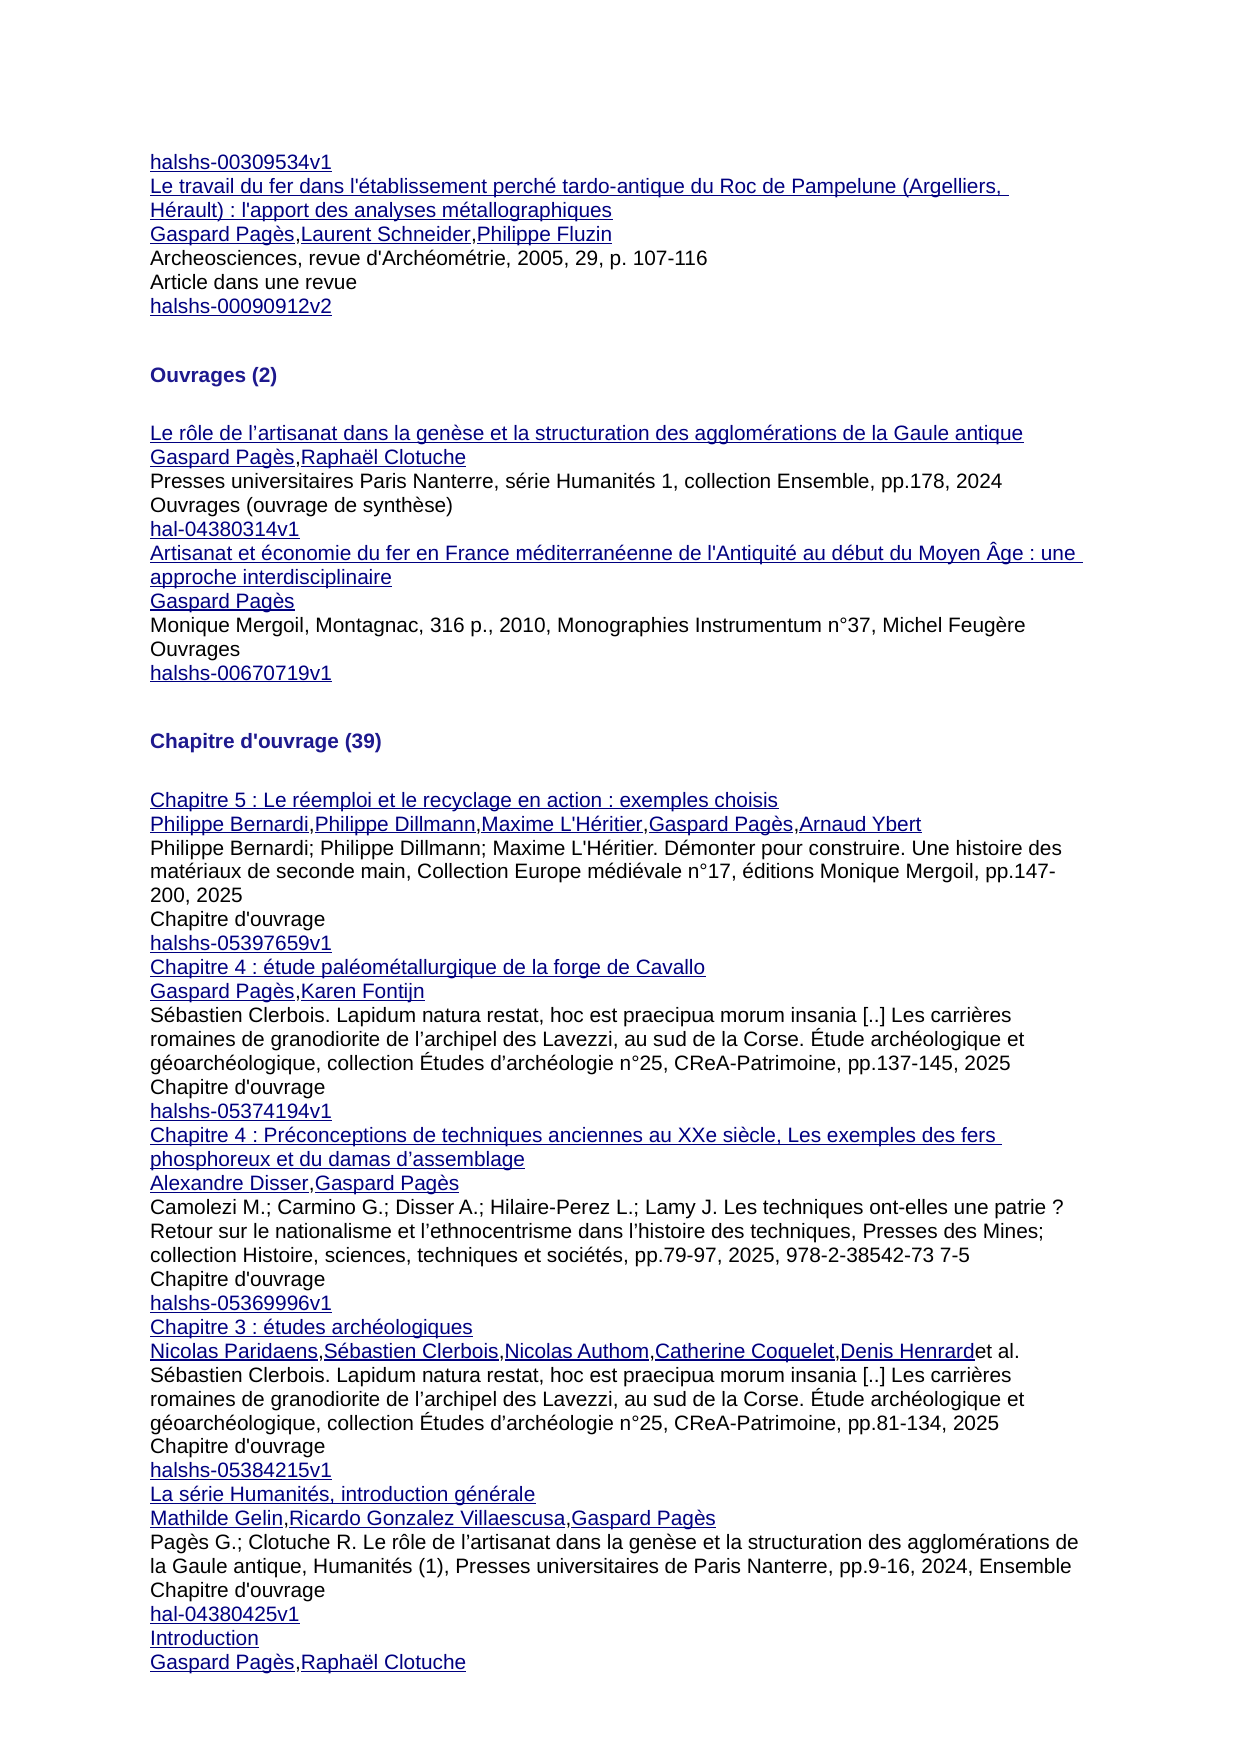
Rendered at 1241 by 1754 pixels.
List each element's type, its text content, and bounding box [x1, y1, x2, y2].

table_header Le rôle de l’artisanat dans la genèse et la structuration des agglomérations de la Gaule antique Gaspard Pagès,Raphaël Clotuche Presses universitaires Paris Nanterre, série Humanités 1, collection Ensemble, pp.178, 2024 Ouvrages (ouvrage de synthèse) hal-04380314v1 [150, 421, 1090, 541]
table_cell La série Humanités, introduction générale Mathilde Gelin,Ricardo Gonzalez Villaescusa,Gaspard Pagès Pagès G.; Clotuche R. Le rôle de l’artisanat dans la genèse et la structuration des agglomérations de la Gaule antique, Humanités (1), Presses universitaires de Paris Nanterre, pp.9-16, 2024, Ensemble Chapitre d'ouvrage hal-04380425v1 [150, 1482, 1090, 1626]
table_cell Chapitre 3 : études archéologiques Nicolas Paridaens,Sébastien Clerbois,Nicolas Authom,Catherine Coquelet,Denis Henrardet al. Sébastien Clerbois. Lapidum natura restat, hoc est praecipua morum insania [..] Les carrières romaines de granodiorite de l’archipel des Lavezzi, au sud de la Corse. Étude archéologique et géoarchéologique, collection Études d’archéologie n°25, CReA-Patrimoine, pp.81-134, 2025 Chapitre d'ouvrage halshs-05384215v1 [150, 1315, 1090, 1482]
table_header Chapitre 5 : Le réemploi et le recyclage en action : exemples choisis Philippe Bernardi,Philippe Dillmann,Maxime L'Héritier,Gaspard Pagès,Arnaud Ybert Philippe Bernardi; Philippe Dillmann; Maxime L'Héritier. Démonter pour construire. Une histoire des matériaux de seconde main, Collection Europe médiévale n°17, éditions Monique Mergoil, pp.147-200, 2025 Chapitre d'ouvrage halshs-05397659v1 [150, 788, 1090, 955]
subtitle Ouvrages (2) [150, 362, 1090, 386]
table_cell Chapitre 4 : Préconceptions de techniques anciennes au XXe siècle, Les exemples des fers phosphoreux et du damas d’assemblage Alexandre Disser,Gaspard Pagès Camolezi M.; Carmino G.; Disser A.; Hilaire-Perez L.; Lamy J. Les techniques ont-elles une patrie ? Retour sur le nationalisme et l’ethnocentrisme dans l’histoire des techniques, Presses des Mines; collection Histoire, sciences, techniques et sociétés, pp.79-97, 2025, 978-2-38542-73 7-5 Chapitre d'ouvrage halshs-05369996v1 [150, 1123, 1090, 1314]
subtitle Chapitre d'ouvrage (39) [150, 729, 1090, 753]
table_cell Chapitre 4 : étude paléométallurgique de la forge de Cavallo Gaspard Pagès,Karen Fontijn Sébastien Clerbois. Lapidum natura restat, hoc est praecipua morum insania [..] Les carrières romaines de granodiorite de l’archipel des Lavezzi, au sud de la Corse. Étude archéologique et géoarchéologique, collection Études d’archéologie n°25, CReA-Patrimoine, pp.137-145, 2025 Chapitre d'ouvrage halshs-05374194v1 [150, 955, 1090, 1123]
table_cell Introduction Gaspard Pagès,Raphaël Clotuche [150, 1626, 1090, 1674]
table_cell Le travail du fer dans l'établissement perché tardo-antique du Roc de Pampelune (Argelliers, Hérault) : l'apport des analyses métallographiques Gaspard Pagès,Laurent Schneider,Philippe Fluzin Archeosciences, revue d'Archéométrie, 2005, 29, p. 107-116 Article dans une revue halshs-00090912v2 [150, 174, 1090, 318]
table_cell Artisanat et économie du fer en France méditerranéenne de l'Antiquité au début du Moyen Âge : une approche interdisciplinaire Gaspard Pagès Monique Mergoil, Montagnac, 316 p., 2010, Monographies Instrumentum n°37, Michel Feugère Ouvrages halshs-00670719v1 [150, 541, 1090, 684]
table_cell halshs-00309534v1 [150, 150, 1090, 174]
